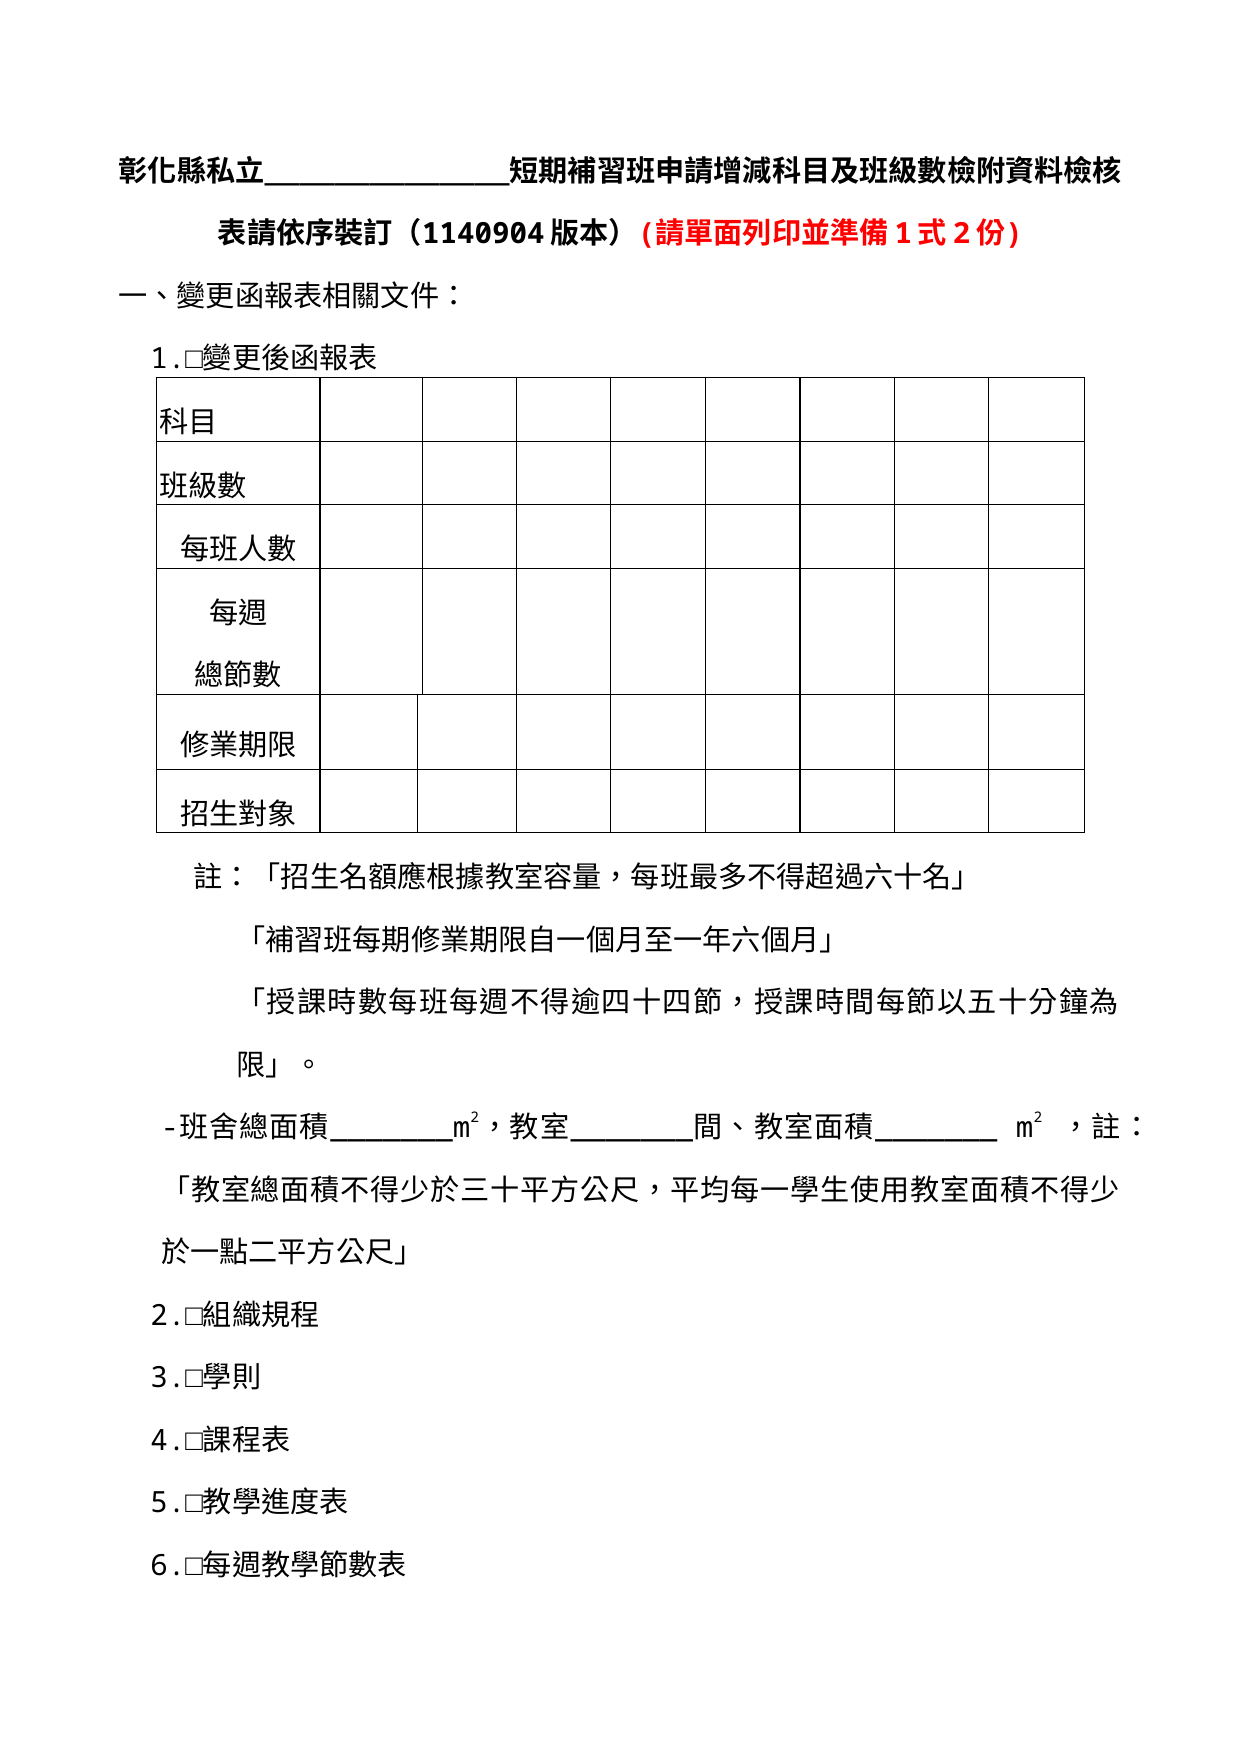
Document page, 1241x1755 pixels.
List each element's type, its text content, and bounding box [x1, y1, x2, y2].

text 「補習班每期修業期限自一個月至一年六個月」 [236, 896, 1122, 958]
table_header 科目 [157, 378, 319, 441]
table_cell [706, 505, 799, 568]
table_cell [321, 442, 422, 504]
table_cell [989, 505, 1084, 568]
table_cell [989, 442, 1084, 504]
table_cell 班級數 [157, 442, 319, 504]
table_cell [895, 695, 988, 769]
table_header [801, 378, 894, 441]
text 彰化縣私立______________短期補習班申請增減科目及班級數檢附資料檢核表請依序裝訂（1140904版本）(請單面列印並準備1式2份) [118, 127, 1122, 252]
table_cell [895, 770, 988, 832]
table_cell [611, 569, 705, 694]
table_header [895, 378, 988, 441]
text 1.□變更後函報表 [150, 314, 1122, 377]
table_cell [706, 569, 799, 694]
table_cell [801, 505, 894, 568]
table_header [517, 378, 610, 441]
table_cell [989, 569, 1084, 694]
text 一、變更函報表相關文件： [118, 252, 1122, 314]
table_header [423, 378, 516, 441]
table_header [321, 378, 422, 441]
table_cell 招生對象 [157, 770, 319, 832]
table_cell [611, 442, 705, 504]
text 5.□教學進度表 [150, 1458, 1122, 1521]
table_cell [423, 505, 516, 568]
table_cell [517, 442, 610, 504]
table_cell [611, 505, 705, 568]
text -班舍總面積_______m2，教室_______間、教室面積_______ m2 ，註：「教室總面積不得少於三十平方公尺，平均每一學生使用教室面積不得少於一點二平方公尺」 [161, 1083, 1122, 1271]
table_cell [801, 569, 894, 694]
table_cell [423, 442, 516, 504]
table_cell [423, 569, 516, 694]
table_cell [895, 442, 988, 504]
text 3.□學則 [150, 1333, 1122, 1396]
table_cell [321, 770, 417, 832]
table_cell [418, 695, 516, 769]
table_cell [895, 505, 988, 568]
table_cell [517, 505, 610, 568]
table_cell [321, 505, 422, 568]
text 「授課時數每班每週不得逾四十四節，授課時間每節以五十分鐘為限」。 [236, 958, 1122, 1083]
table_cell [989, 770, 1084, 832]
table_cell [611, 770, 705, 832]
table_cell [517, 695, 610, 769]
table_cell [895, 569, 988, 694]
text 6.□每週教學節數表 [150, 1521, 1122, 1583]
table_cell [517, 569, 610, 694]
table_cell [989, 695, 1084, 769]
text 註：「招生名額應根據教室容量，每班最多不得超過六十名」 [193, 833, 1122, 896]
table_cell [611, 695, 705, 769]
table_cell [801, 442, 894, 504]
table_header [706, 378, 799, 441]
table_cell [321, 695, 417, 769]
table_cell [801, 770, 894, 832]
table_cell 修業期限 [157, 695, 319, 769]
table_cell [418, 770, 516, 832]
table_cell [706, 442, 799, 504]
table_cell [321, 569, 422, 694]
table_header [611, 378, 705, 441]
table_cell [706, 770, 799, 832]
table_cell 每班人數 [157, 505, 319, 568]
table_cell [801, 695, 894, 769]
table_header [989, 378, 1084, 441]
table_cell [517, 770, 610, 832]
table_cell [706, 695, 799, 769]
text 2.□組織規程 [150, 1271, 1122, 1333]
table_cell 每週 總節數 [157, 569, 319, 694]
text 4.□課程表 [150, 1396, 1122, 1458]
